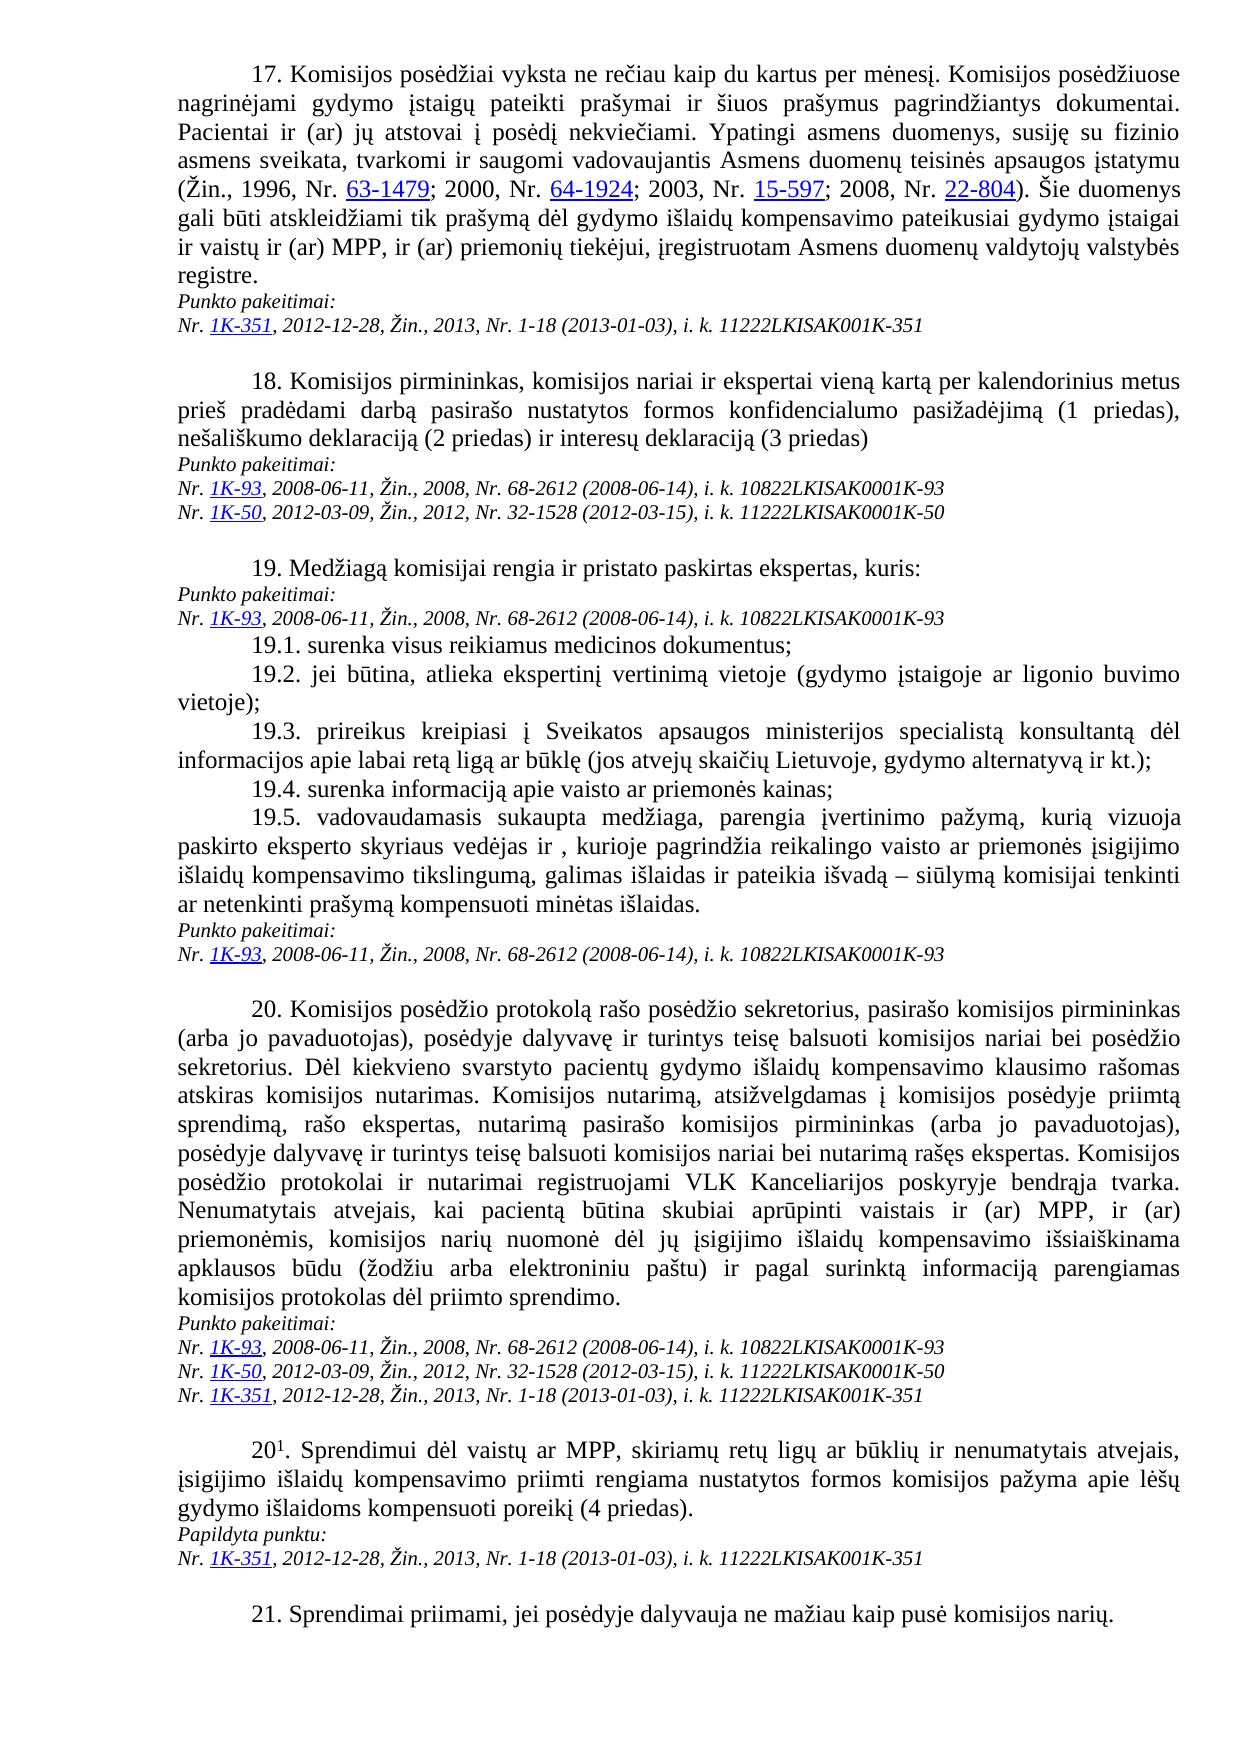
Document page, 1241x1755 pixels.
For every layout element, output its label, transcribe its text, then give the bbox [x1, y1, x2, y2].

text Nr. 1K-93, 2008-06-11, Žin., 2008, Nr. 68-2612 (2008-06-14), i. k. 10822LKISAK0001K-93 [177, 942, 1181, 966]
text Nr. 1K-50, 2012-03-09, Žin., 2012, Nr. 32-1528 (2012-03-15), i. k. 11222LKISAK0001K-50 [177, 500, 1181, 524]
text 21. Sprendimai priimami, jei posėdyje dalyvauja ne mažiau kaip pusė komisijos narių. [177, 1599, 1181, 1627]
text 19. Medžiagą komisijai rengia ir pristato paskirtas ekspertas, kuris: [177, 553, 1181, 582]
text 19.3. prireikus kreipiasi į Sveikatos apsaugos ministerijos specialistą konsultantą dėl informacijos apie labai retą ligą ar būklę (jos atvejų skaičių Lietuvoje, gydymo alternatyvą ir kt.); [177, 716, 1181, 774]
text Punkto pakeitimai: [177, 1311, 1181, 1335]
text Punkto pakeitimai: [177, 917, 1181, 942]
text Nr. 1K-351, 2012-12-28, Žin., 2013, Nr. 1-18 (2013-01-03), i. k. 11222LKISAK001K-351 [177, 1383, 1181, 1407]
text Nr. 1K-351, 2012-12-28, Žin., 2013, Nr. 1-18 (2013-01-03), i. k. 11222LKISAK001K-351 [177, 313, 1181, 337]
text 19.2. jei būtina, atlieka ekspertinį vertinimą vietoje (gydymo įstaigoje ar ligonio buvimo vietoje); [177, 659, 1181, 716]
text 19.5. vadovaudamasis sukaupta medžiaga, parengia įvertinimo pažymą, kurią vizuoja paskirto eksperto skyriaus vedėjas ir , kurioje pagrindžia reikalingo vaisto ar priemonės įsigijimo išlaidų kompensavimo tikslingumą, galimas išlaidas ir pateikia išvadą – siūlymą komisijai tenkinti ar netenkinti prašymą kompensuoti minėtas išlaidas. [177, 802, 1181, 917]
text Nr. 1K-93, 2008-06-11, Žin., 2008, Nr. 68-2612 (2008-06-14), i. k. 10822LKISAK0001K-93 [177, 1335, 1181, 1359]
text Punkto pakeitimai: [177, 289, 1181, 313]
text Nr. 1K-93, 2008-06-11, Žin., 2008, Nr. 68-2612 (2008-06-14), i. k. 10822LKISAK0001K-93 [177, 606, 1181, 630]
text Punkto pakeitimai: [177, 452, 1181, 476]
text Nr. 1K-50, 2012-03-09, Žin., 2012, Nr. 32-1528 (2012-03-15), i. k. 11222LKISAK0001K-50 [177, 1359, 1181, 1383]
text 17. Komisijos posėdžiai vyksta ne rečiau kaip du kartus per mėnesį. Komisijos posėdžiuose nagrinėjami gydymo įstaigų pateikti prašymai ir šiuos prašymus pagrindžiantys dokumentai. Pacientai ir (ar) jų atstovai į posėdį nekviečiami. Ypatingi asmens duomenys, susiję su fizinio asmens sveikata, tvarkomi ir saugomi vadovaujantis Asmens duomenų teisinės apsaugos įstatymu (Žin., 1996, Nr. 63-1479; 2000, Nr. 64-1924; 2003, Nr. 15-597; 2008, Nr. 22-804). Šie duomenys gali būti atskleidžiami tik prašymą dėl gydymo išlaidų kompensavimo pateikusiai gydymo įstaigai ir vaistų ir (ar) MPP, ir (ar) priemonių tiekėjui, įregistruotam Asmens duomenų valdytojų valstybės registre. [177, 59, 1181, 289]
text Punkto pakeitimai: [177, 582, 1181, 606]
text Papildyta punktu: [177, 1522, 1181, 1546]
text 20. Komisijos posėdžio protokolą rašo posėdžio sekretorius, pasirašo komisijos pirmininkas (arba jo pavaduotojas), posėdyje dalyvavę ir turintys teisę balsuoti komisijos nariai bei posėdžio sekretorius. Dėl kiekvieno svarstyto pacientų gydymo išlaidų kompensavimo klausimo rašomas atskiras komisijos nutarimas. Komisijos nutarimą, atsižvelgdamas į komisijos posėdyje priimtą sprendimą, rašo ekspertas, nutarimą pasirašo komisijos pirmininkas (arba jo pavaduotojas), posėdyje dalyvavę ir turintys teisę balsuoti komisijos nariai bei nutarimą rašęs ekspertas. Komisijos posėdžio protokolai ir nutarimai registruojami VLK Kanceliarijos poskyryje bendrąja tvarka. Nenumatytais atvejais, kai pacientą būtina skubiai aprūpinti vaistais ir (ar) MPP, ir (ar) priemonėmis, komisijos narių nuomonė dėl jų įsigijimo išlaidų kompensavimo išsiaiškinama apklausos būdu (žodžiu arba elektroniniu paštu) ir pagal surinktą informaciją parengiamas komisijos protokolas dėl priimto sprendimo. [177, 994, 1181, 1311]
text 19.1. surenka visus reikiamus medicinos dokumentus; [177, 630, 1181, 659]
text Nr. 1K-351, 2012-12-28, Žin., 2013, Nr. 1-18 (2013-01-03), i. k. 11222LKISAK001K-351 [177, 1546, 1181, 1570]
text Nr. 1K-93, 2008-06-11, Žin., 2008, Nr. 68-2612 (2008-06-14), i. k. 10822LKISAK0001K-93 [177, 476, 1181, 500]
text 201. Sprendimui dėl vaistų ar MPP, skiriamų retų ligų ar būklių ir nenumatytais atvejais, įsigijimo išlaidų kompensavimo priimti rengiama nustatytos formos komisijos pažyma apie lėšų gydymo išlaidoms kompensuoti poreikį (4 priedas). [177, 1436, 1181, 1522]
text 18. Komisijos pirmininkas, komisijos nariai ir ekspertai vieną kartą per kalendorinius metus prieš pradėdami darbą pasirašo nustatytos formos konfidencialumo pasižadėjimą (1 priedas), nešališkumo deklaraciją (2 priedas) ir interesų deklaraciją (3 priedas) [177, 366, 1181, 452]
text 19.4. surenka informaciją apie vaisto ar priemonės kainas; [177, 774, 1181, 802]
